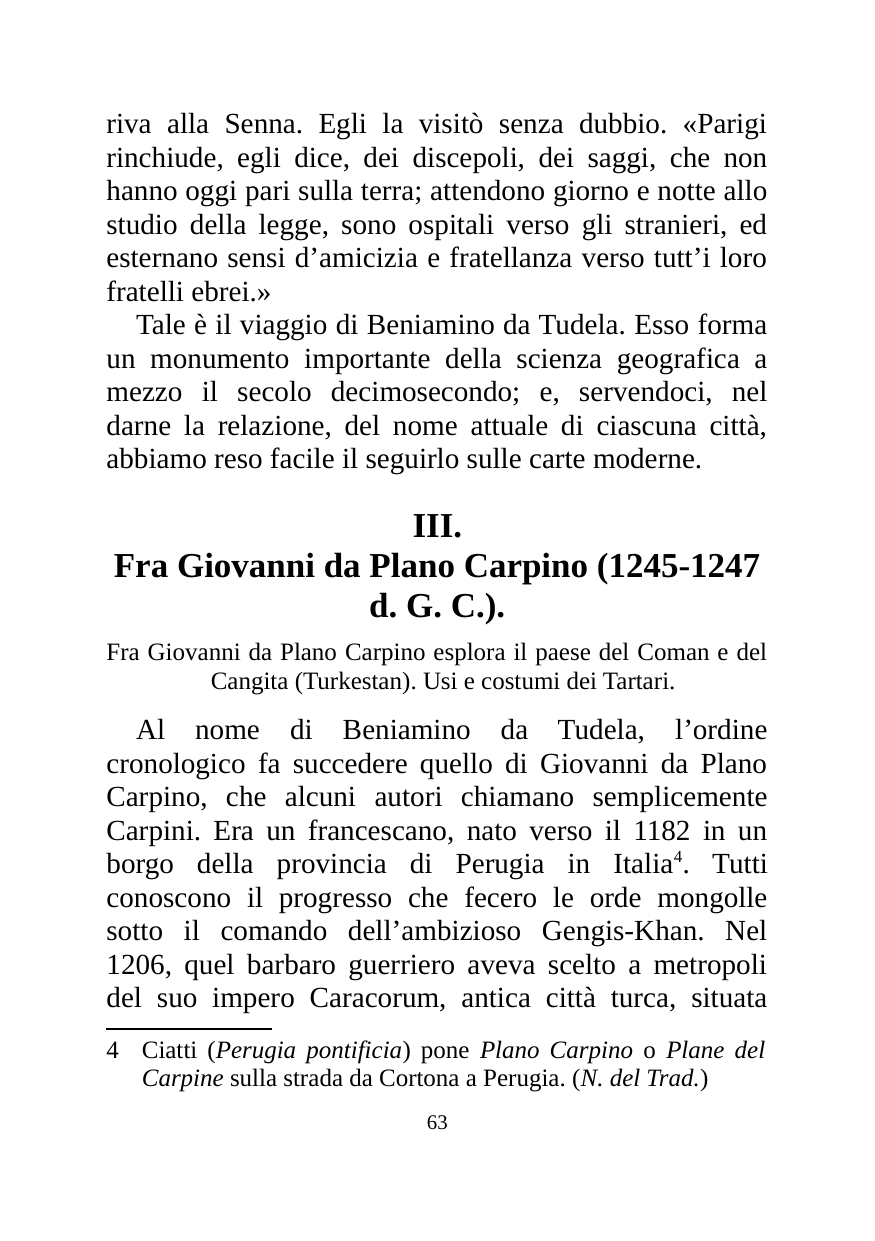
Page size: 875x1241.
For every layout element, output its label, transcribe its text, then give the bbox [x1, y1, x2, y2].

subtitle Fra Giovanni da Plano Carpino esplora il paese del Coman e del Cangita (Turkestan). Usi e costumi dei Tartari. [106, 637, 768, 694]
text riva alla Senna. Egli la visitò senza dubbio. «Parigi rinchiude, egli dice, dei discepoli, dei saggi, che non hanno oggi pari sulla terra; attendono giorno e notte allo studio della legge, sono ospitali verso gli stranieri, ed esternano sensi d’amicizia e fratellanza verso tutt’i loro fratelli ebrei.» [106, 106, 768, 307]
text Ciatti (Perugia pontificia) pone Plano Carpino o Plane del Carpine sulla strada da Cortona a Perugia. (N. del Trad.) [106, 1035, 768, 1092]
text Tale è il viaggio di Beniamino da Tudela. Esso forma un monumento importante della scienza geografica a mezzo il secolo decimosecondo; e, servendoci, nel darne la relazione, del nome attuale di ciascuna città, abbiamo reso facile il seguirlo sulle carte moderne. [106, 307, 768, 475]
text Al nome di Beniamino da Tudela, l’ordine cronologico fa succedere quello di Giovanni da Plano Carpino, che alcuni autori chiamano semplicemente Carpini. Era un francescano, nato verso il 1182 in un borgo della provincia di Perugia in Italia. Tutti conoscono il progresso che fecero le orde mongolle sotto il comando dell’ambizioso Gengis-Khan. Nel 1206, quel barbaro guerriero aveva scelto a metropoli del suo impero Caracorum, antica città turca, situata [106, 712, 768, 1014]
subtitle III. Fra Giovanni da Plano Carpino (1245-1247 d. G. C.). [106, 505, 768, 625]
